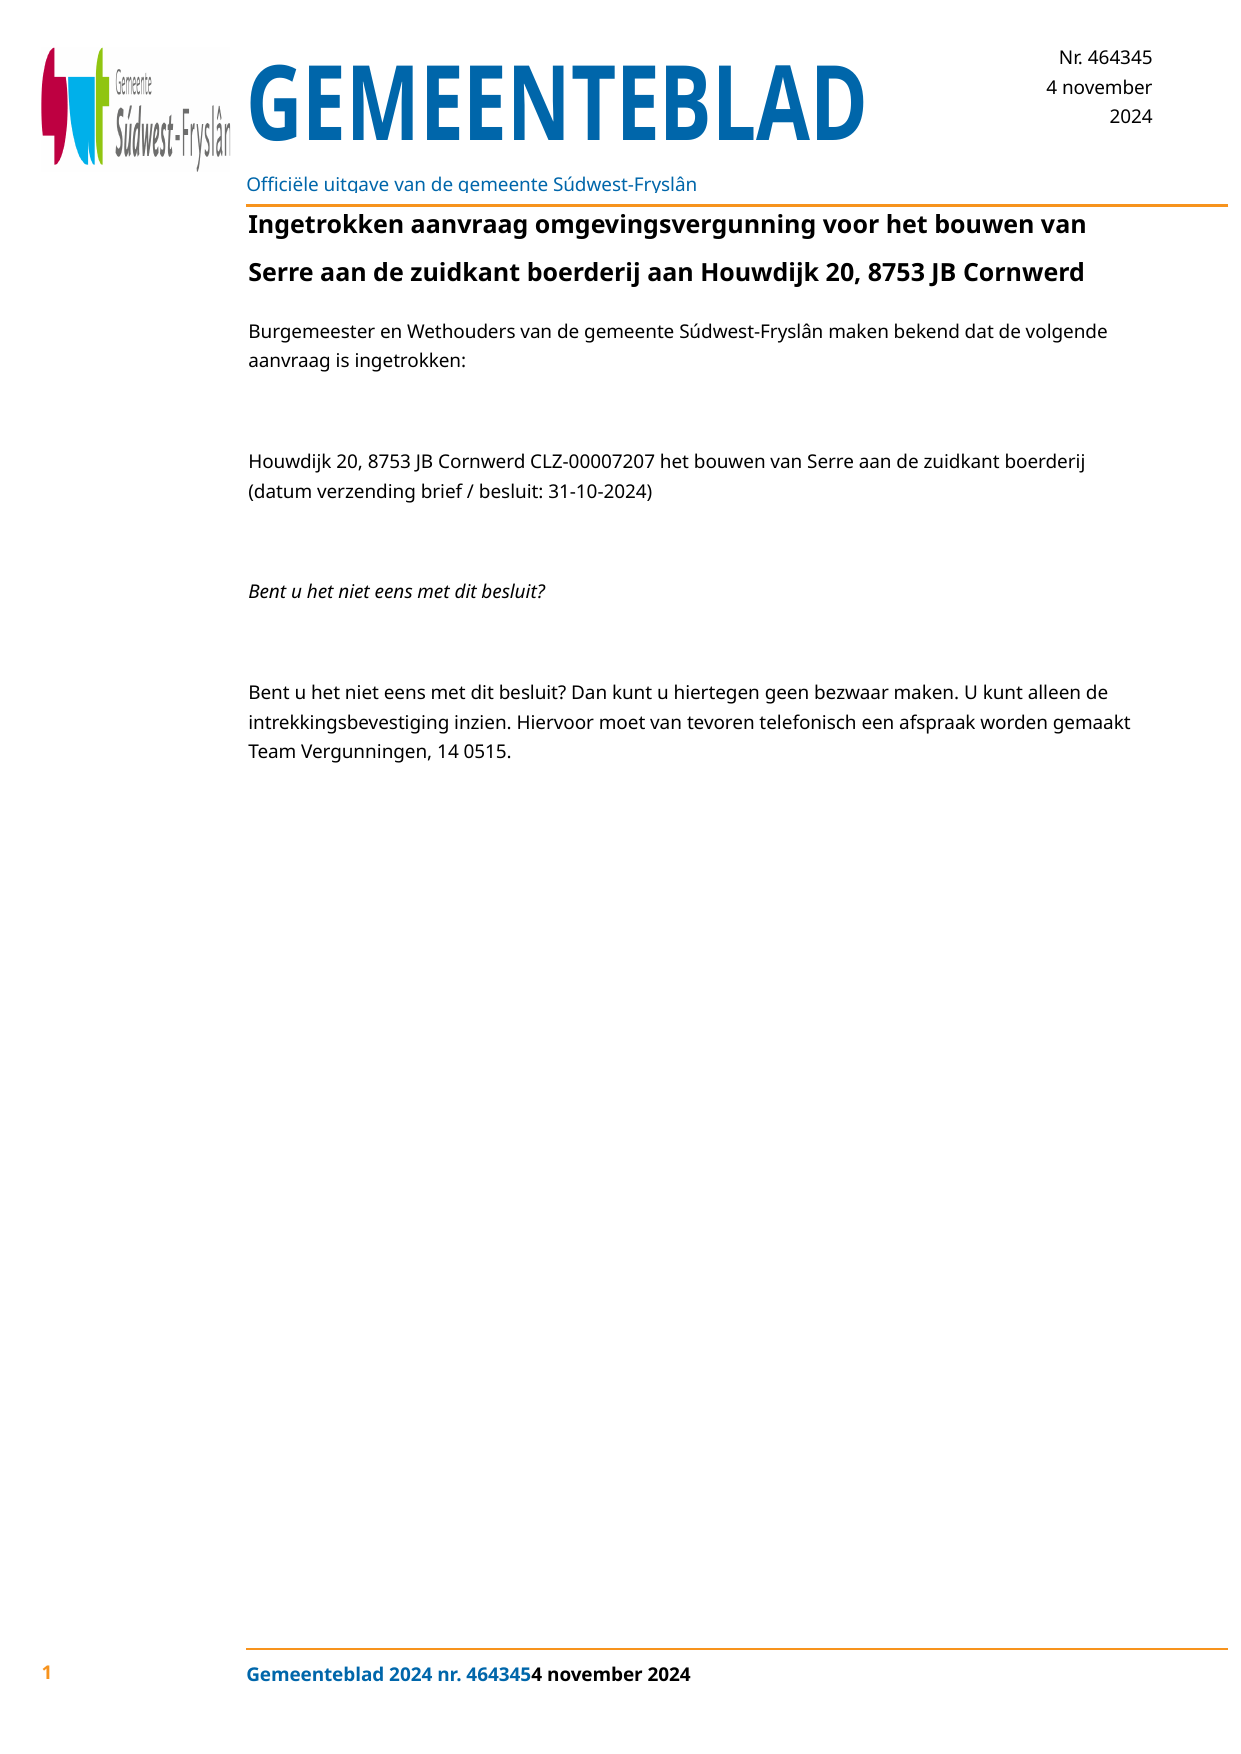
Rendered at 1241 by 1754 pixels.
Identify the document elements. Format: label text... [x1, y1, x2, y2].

picture [41, 47, 231, 172]
text Bent u het niet eens met dit besluit? [248, 579, 1152, 604]
text Bent u het niet eens met dit besluit? Dan kunt u hiertegen geen bezwaar maken. U kunt alleen de intrekkingsbevestiging inzien. Hiervoor moet van tevoren telefonisch een afspraak worden gemaakt Team Vergunningen, 14 0515. [248, 679, 1152, 764]
text Burgemeester en Wethouders van de gemeente Súdwest-Fryslân maken bekend dat de volgende aanvraag is ingetrokken: [248, 318, 1152, 373]
text Ingetrokken aanvraag omgevingsvergunning voor het bouwen van Serre aan de zuidkant boerderij aan Houwdijk 20, 8753 JB Cornwerd [248, 207, 1152, 288]
text Houwdijk 20, 8753 JB Cornwerd CLZ-00007207 het bouwen van Serre aan de zuidkant boerderij (datum verzending brief / besluit: 31-10-2024) [248, 448, 1152, 504]
